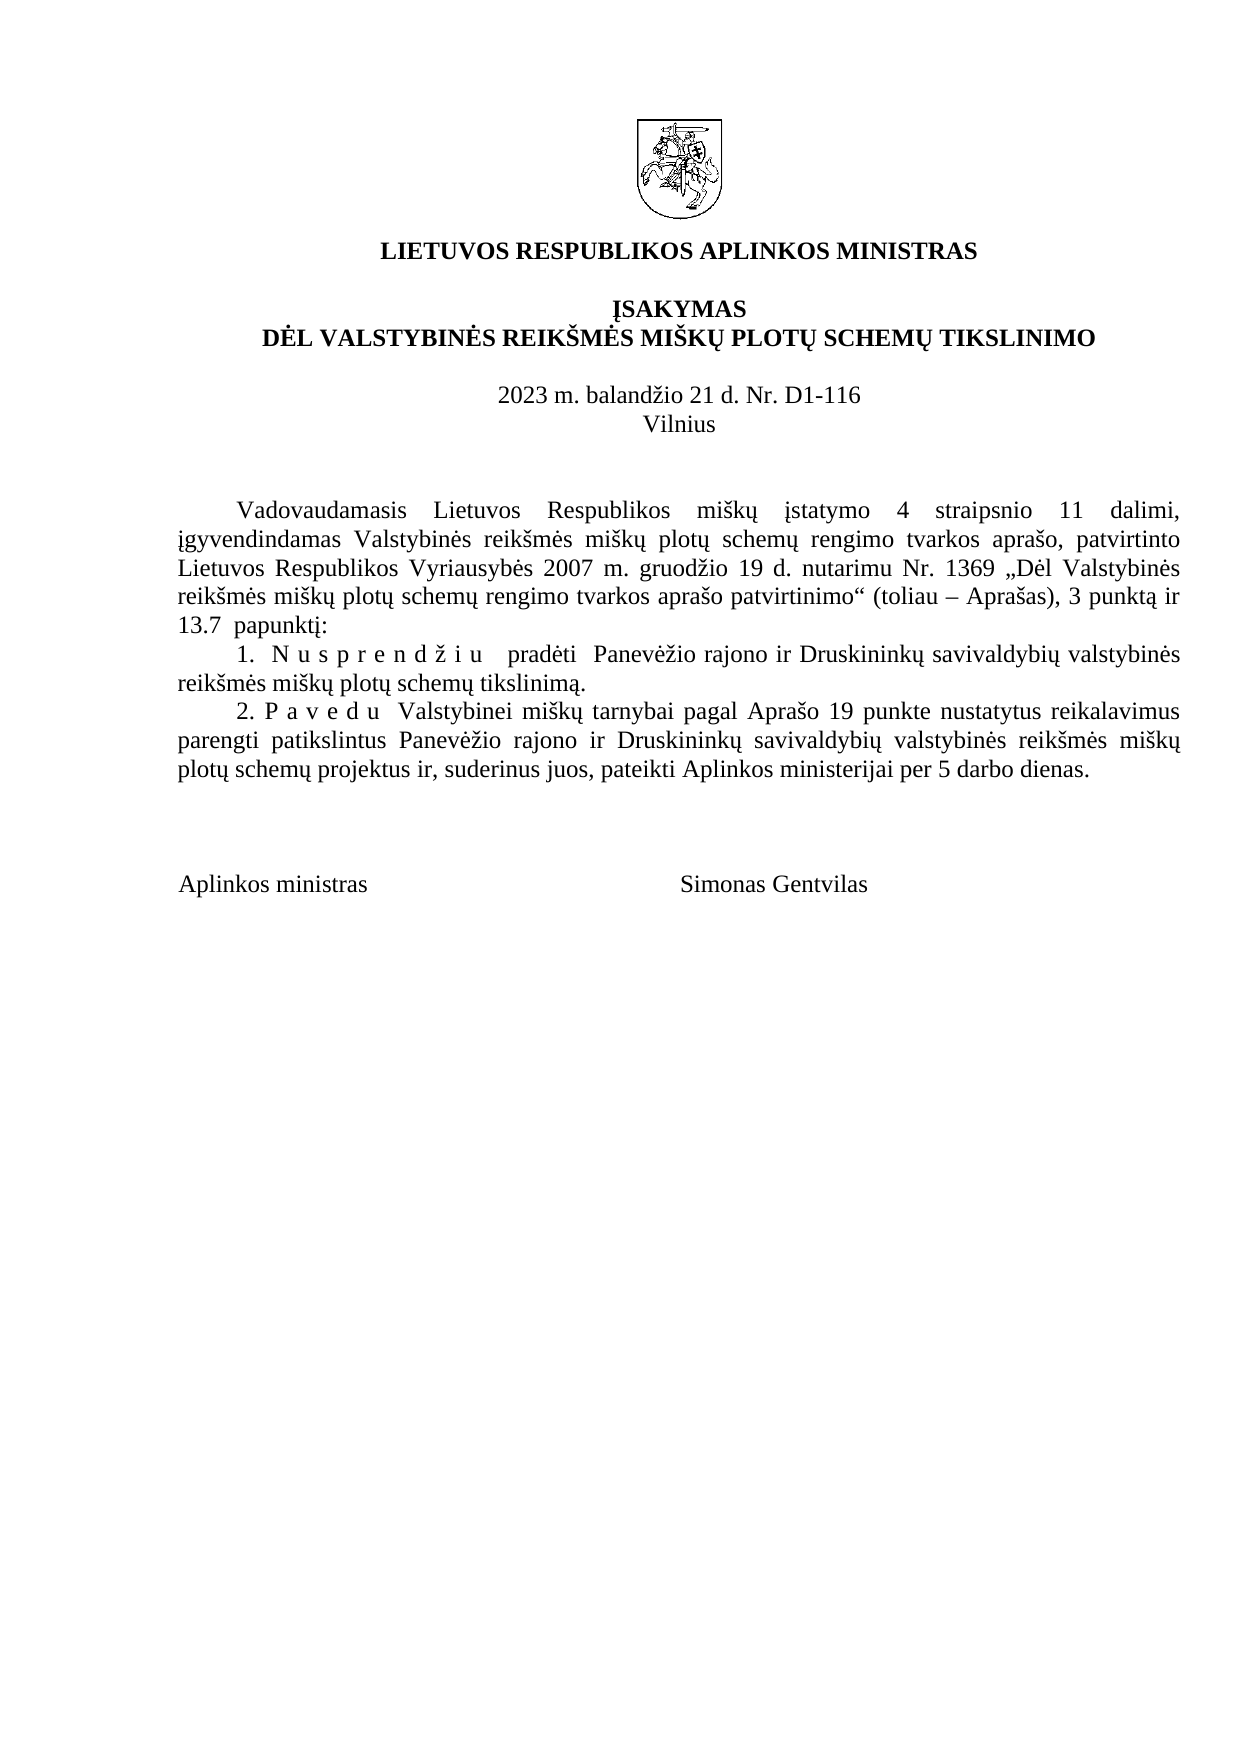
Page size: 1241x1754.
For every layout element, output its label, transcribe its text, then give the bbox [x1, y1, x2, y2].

text 2023 m. balandžio 21 d. Nr. D1-116 [177, 380, 1181, 409]
text Vadovaudamasis Lietuvos Respublikos miškų įstatymo 4 straipsnio 11 dalimi, įgyvendindamas Valstybinės reikšmės miškų plotų schemų rengimo tvarkos aprašo, patvirtinto Lietuvos Respublikos Vyriausybės 2007 m. gruodžio 19 d. nutarimu Nr. 1369 „Dėl Valstybinės reikšmės miškų plotų schemų rengimo tvarkos aprašo patvirtinimo“ (toliau – Aprašas), 3 punktą ir 13.7 papunktį: [177, 495, 1181, 639]
text LIETUVOS RESPUBLIKOS APLINKOS MINISTRAS [177, 236, 1181, 294]
text Aplinkos ministras Simonas Gentvilas [178, 869, 1181, 898]
text Vilnius [177, 409, 1181, 466]
text ĮSAKYMAS [177, 294, 1181, 323]
subtitle 1. Nusprendžiu pradėti Panevėžio rajono ir Druskininkų savivaldybių valstybinės reikšmės miškų plotų schemų tikslinimą. [177, 639, 1181, 696]
subtitle 2. Pavedu Valstybinei miškų tarnybai pagal Aprašo 19 punkte nustatytus reikalavimus parengti patikslintus Panevėžio rajono ir Druskininkų savivaldybių valstybinės reikšmės miškų plotų schemų projektus ir, suderinus juos, pateikti Aplinkos ministerijai per 5 darbo dienas. [177, 696, 1181, 783]
text DĖL VALSTYBINĖS REIKŠMĖS MIŠKŲ PLOTŲ SCHEMŲ TIKSLINIMO [177, 323, 1181, 351]
